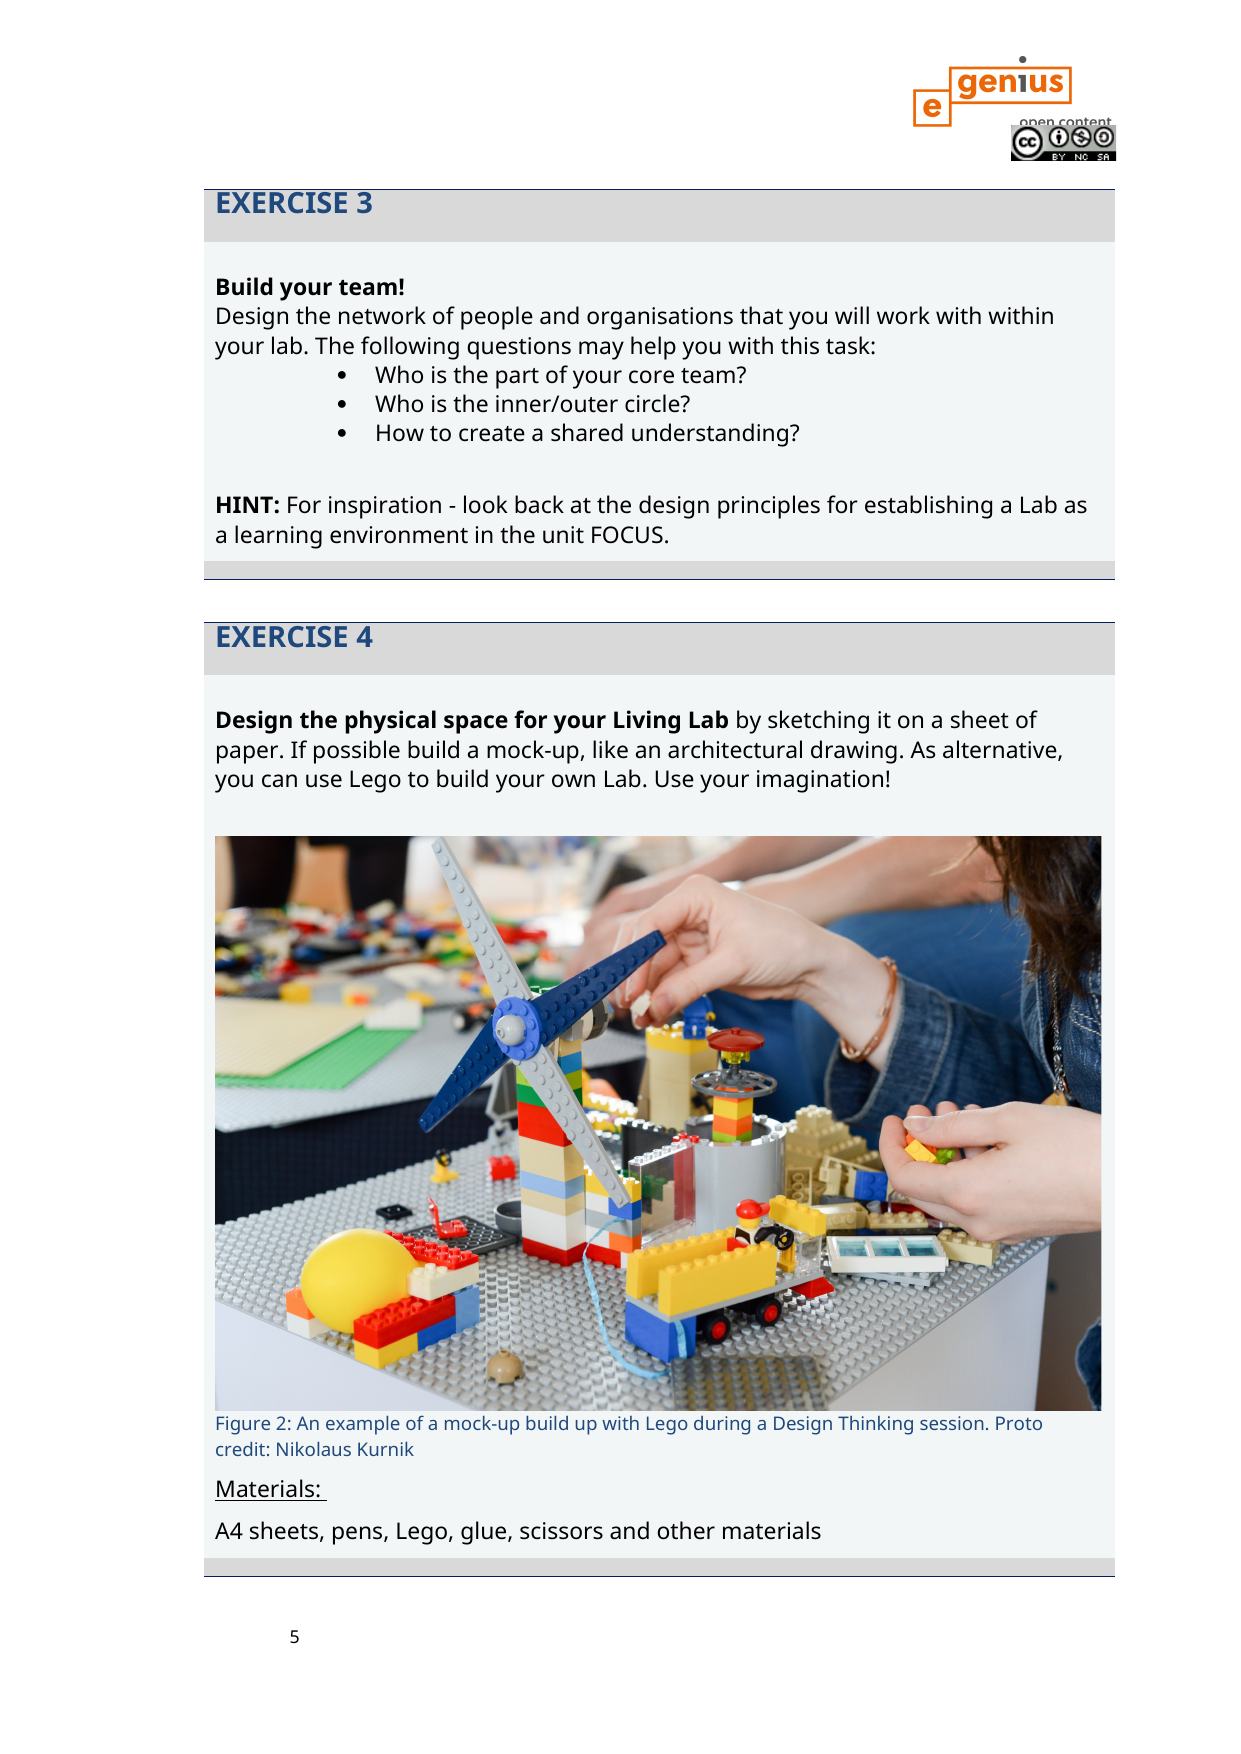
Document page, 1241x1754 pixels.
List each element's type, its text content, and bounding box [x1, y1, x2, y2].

table_cell Build your team! Design the network of people and organisations that you will work with within your lab. The following questions may help you with this task: Who is the part of your core team? Who is the inner/outer circle? How to create a shared understanding? HINT: For inspiration - look back at the design principles for establishing a Lab as a learning environment in the unit FOCUS. [204, 242, 1115, 561]
table_cell Design the physical space for your Living Lab by sketching it on a sheet of paper. If possible build a mock-up, like an architectural drawing. As alternative, you can use Lego to build your own Lab. Use your imagination! Figure 2: An example of a mock-up build up with Lego during a Design Thinking session. Proto credit: Nikolaus Kurnik Materials: A4 sheets, pens, Lego, glue, scissors and other materials [204, 675, 1115, 1558]
table_cell [204, 1558, 1115, 1576]
table_header EXERCISE 4 [204, 623, 1115, 675]
table_header EXERCISE 3 [204, 190, 1115, 242]
table_cell [204, 561, 1115, 579]
